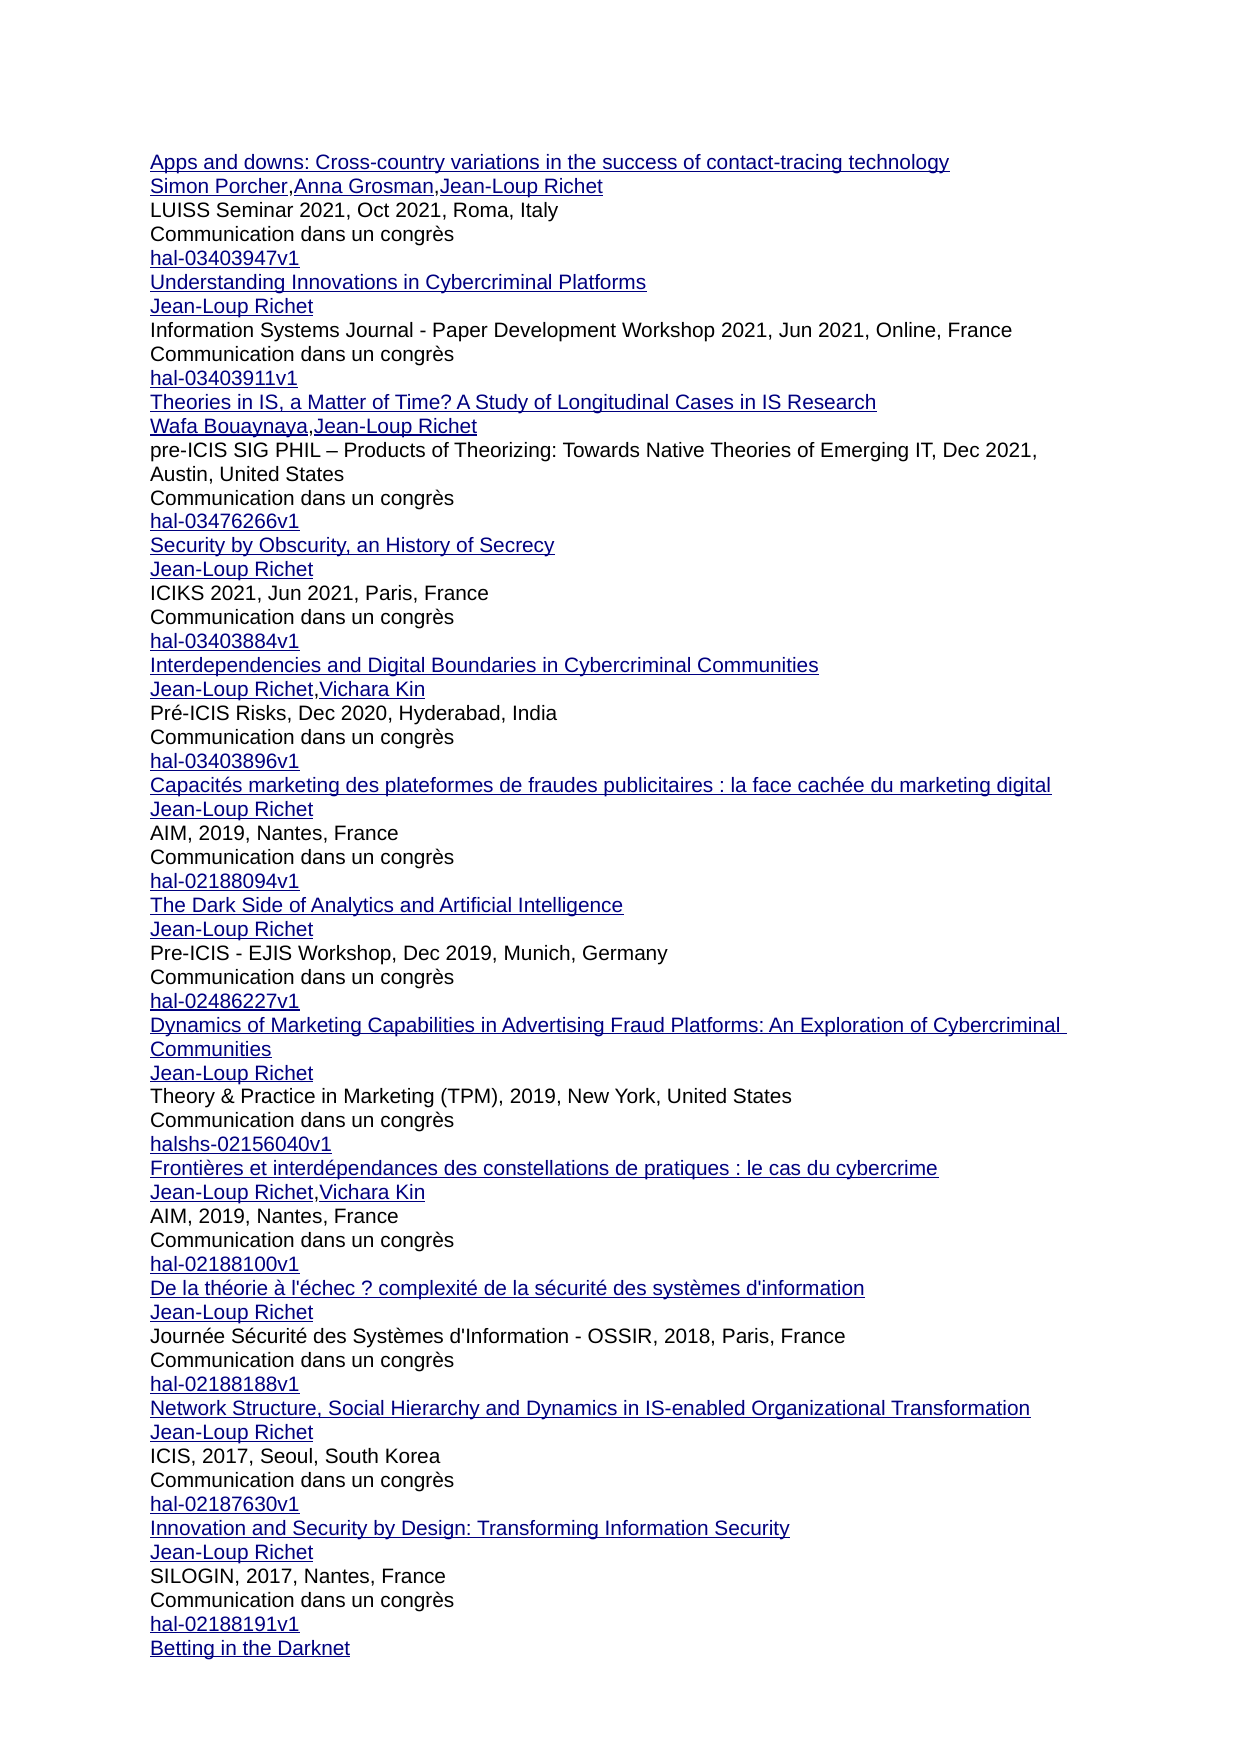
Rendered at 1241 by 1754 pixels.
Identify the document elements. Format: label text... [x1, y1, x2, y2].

table_cell Understanding Innovations in Cybercriminal Platforms Jean-Loup Richet Information Systems Journal - Paper Development Workshop 2021, Jun 2021, Online, France Communication dans un congrès hal-03403911v1 [150, 270, 1090, 389]
table_cell Frontières et interdépendances des constellations de pratiques : le cas du cybercrime Jean-Loup Richet,Vichara Kin AIM, 2019, Nantes, France Communication dans un congrès hal-02188100v1 [150, 1156, 1090, 1276]
table_cell Innovation and Security by Design: Transforming Information Security Jean-Loup Richet SILOGIN, 2017, Nantes, France Communication dans un congrès hal-02188191v1 [150, 1516, 1090, 1635]
table_cell Betting in the Darknet [150, 1635, 1090, 1659]
table_cell Security by Obscurity, an History of Secrecy Jean-Loup Richet ICIKS 2021, Jun 2021, Paris, France Communication dans un congrès hal-03403884v1 [150, 533, 1090, 653]
table_cell The Dark Side of Analytics and Artificial Intelligence Jean-Loup Richet Pre-ICIS - EJIS Workshop, Dec 2019, Munich, Germany Communication dans un congrès hal-02486227v1 [150, 893, 1090, 1012]
table_cell Theories in IS, a Matter of Time? A Study of Longitudinal Cases in IS Research Wafa Bouaynaya,Jean-Loup Richet pre-ICIS SIG PHIL – Products of Theorizing: Towards Native Theories of Emerging IT, Dec 2021, Austin, United States Communication dans un congrès hal-03476266v1 [150, 390, 1090, 533]
table_cell Capacités marketing des plateformes de fraudes publicitaires : la face cachée du marketing digital Jean-Loup Richet AIM, 2019, Nantes, France Communication dans un congrès hal-02188094v1 [150, 773, 1090, 893]
table_cell Interdependencies and Digital Boundaries in Cybercriminal Communities Jean-Loup Richet,Vichara Kin Pré-ICIS Risks, Dec 2020, Hyderabad, India Communication dans un congrès hal-03403896v1 [150, 653, 1090, 773]
table_cell Apps and downs: Cross-country variations in the success of contact-tracing technology Simon Porcher,Anna Grosman,Jean-Loup Richet LUISS Seminar 2021, Oct 2021, Roma, Italy Communication dans un congrès hal-03403947v1 [150, 150, 1090, 270]
table_cell Network Structure, Social Hierarchy and Dynamics in IS-enabled Organizational Transformation Jean-Loup Richet ICIS, 2017, Seoul, South Korea Communication dans un congrès hal-02187630v1 [150, 1396, 1090, 1516]
table_cell Dynamics of Marketing Capabilities in Advertising Fraud Platforms: An Exploration of Cybercriminal Communities Jean-Loup Richet Theory & Practice in Marketing (TPM), 2019, New York, United States Communication dans un congrès halshs-02156040v1 [150, 1013, 1090, 1156]
table_cell De la théorie à l'échec ? complexité de la sécurité des systèmes d'information Jean-Loup Richet Journée Sécurité des Systèmes d'Information - OSSIR, 2018, Paris, France Communication dans un congrès hal-02188188v1 [150, 1276, 1090, 1396]
